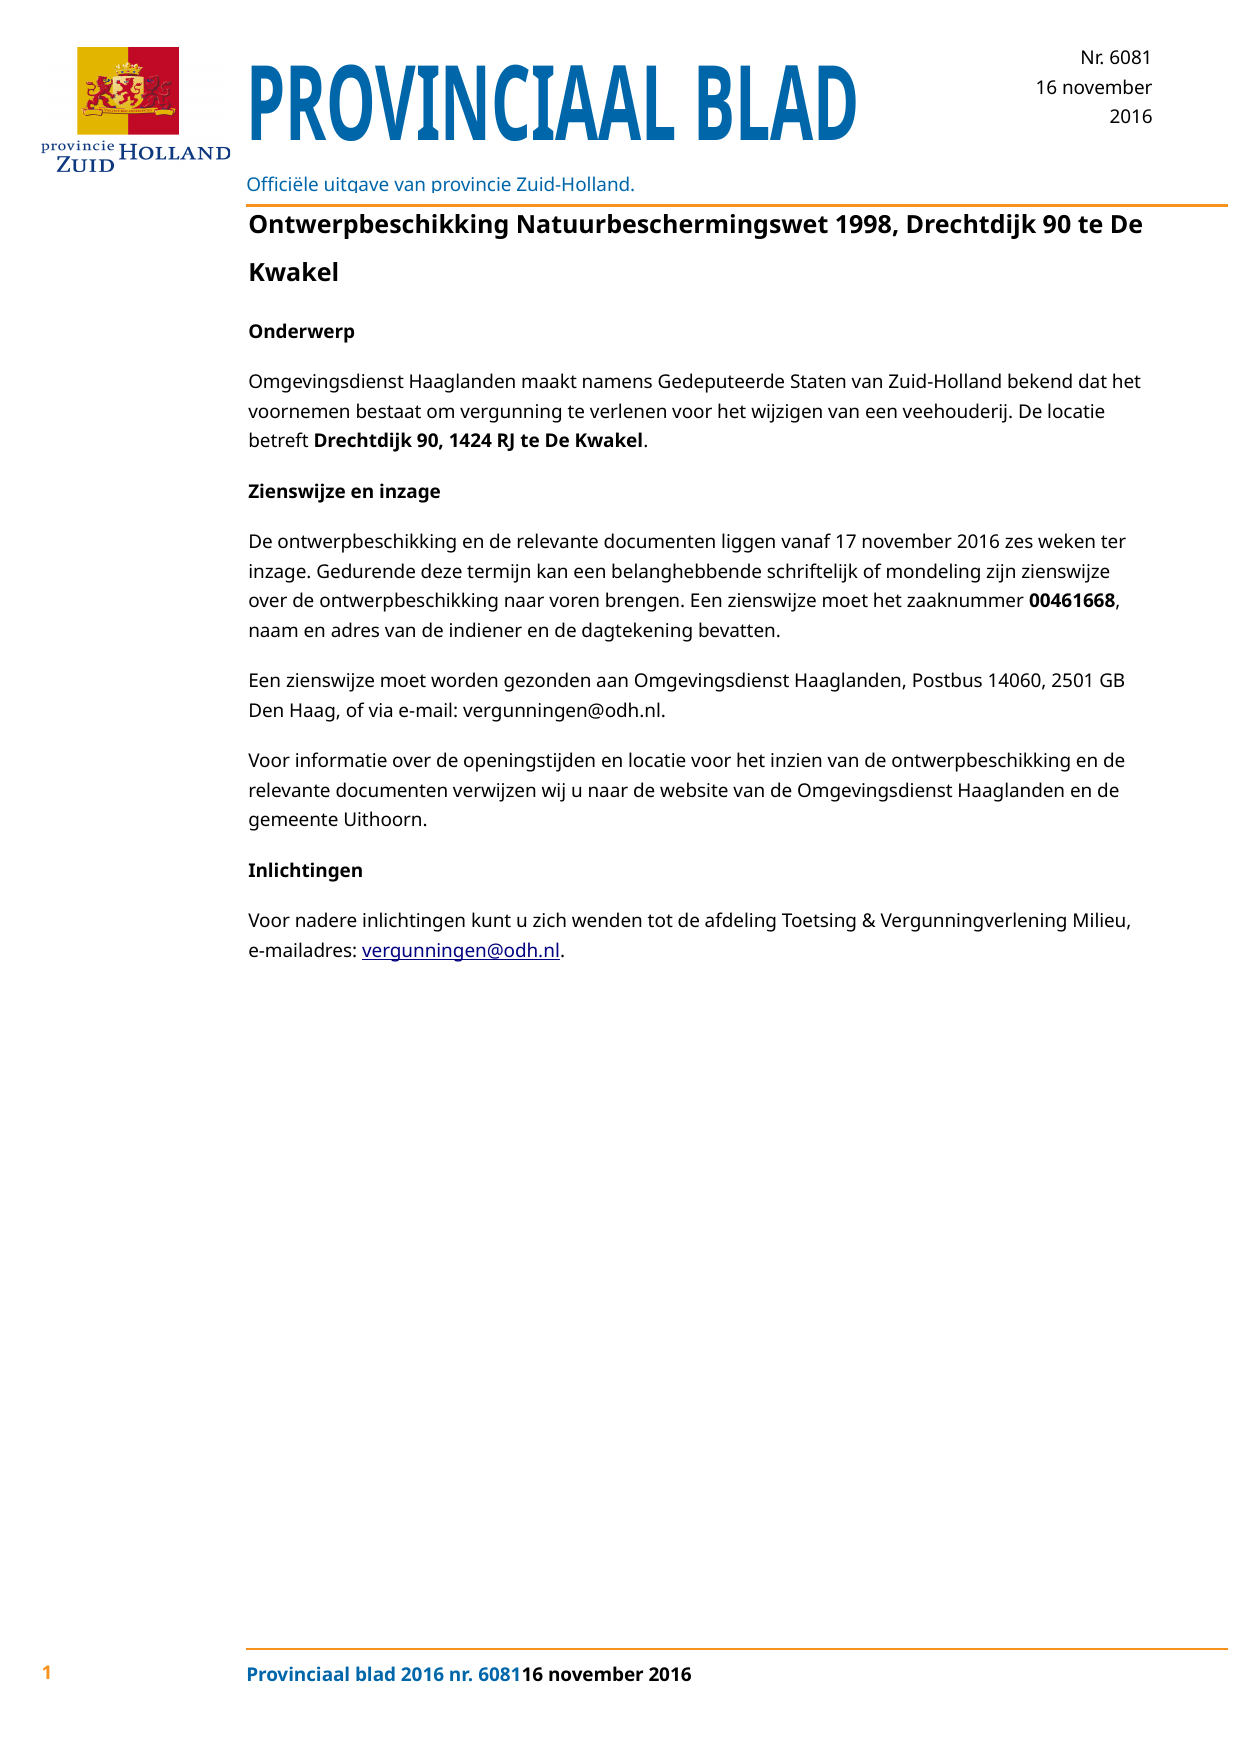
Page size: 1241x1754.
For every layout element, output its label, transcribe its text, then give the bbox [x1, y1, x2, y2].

text Zienswijze en inzage [248, 478, 1152, 504]
text Voor informatie over de openingstijden en locatie voor het inzien van de ontwerpbeschikking en de relevante documenten verwijzen wij u naar de website van de Omgevingsdienst Haaglanden en de gemeente Uithoorn. [248, 747, 1152, 832]
text Een zienswijze moet worden gezonden aan Omgevingsdienst Haaglanden, Postbus 14060, 2501 GB Den Haag, of via e-mail: vergunningen@odh.nl. [248, 667, 1152, 723]
text Onderwerp [248, 318, 1152, 344]
picture [41, 47, 231, 172]
text Ontwerpbeschikking Natuurbeschermingswet 1998, Drechtdijk 90 te De Kwakel [248, 207, 1152, 288]
text Voor nadere inlichtingen kunt u zich wenden tot de afdeling Toetsing & Vergunningverlening Milieu, e-mailadres: vergunningen@odh.nl. [248, 907, 1152, 963]
text Omgevingsdienst Haaglanden maakt namens Gedeputeerde Staten van Zuid-Holland bekend dat het voornemen bestaat om vergunning te verlenen voor het wijzigen van een veehouderij. De locatie betreft Drechtdijk 90, 1424 RJ te De Kwakel. [248, 368, 1152, 453]
text Inlichtingen [248, 857, 1152, 883]
text De ontwerpbeschikking en de relevante documenten liggen vanaf 17 november 2016 zes weken ter inzage. Gedurende deze termijn kan een belanghebbende schriftelijk of mondeling zijn zienswijze over de ontwerpbeschikking naar voren brengen. Een zienswijze moet het zaaknummer 00461668, naam en adres van de indiener en de dagtekening bevatten. [248, 528, 1152, 643]
